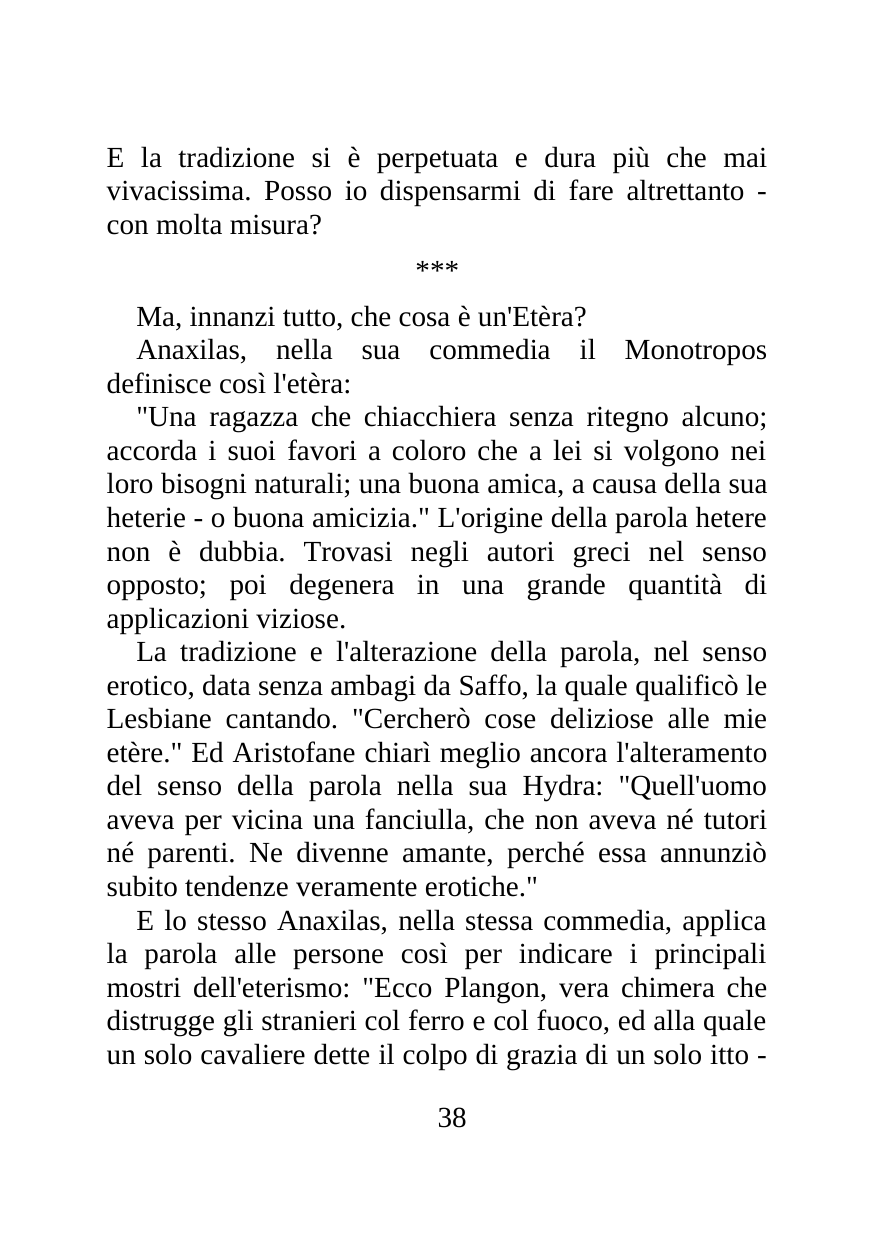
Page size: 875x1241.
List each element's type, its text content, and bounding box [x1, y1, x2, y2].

text La tradizione e l'alterazione della parola, nel senso erotico, data senza ambagi da Saffo, la quale qualificò le Lesbiane cantando. "Cercherò cose deliziose alle mie etère." Ed Aristofane chiarì meglio ancora l'alteramento del senso della parola nella sua Hydra: "Quell'uomo aveva per vicina una fanciulla, che non aveva né tutori né parenti. Ne divenne amante, perché essa annunziò subito tendenze veramente erotiche." [106, 634, 768, 903]
text E lo stesso Anaxilas, nella stessa commedia, applica la parola alle persone così per indicare i principali mostri dell'eterismo: "Ecco Plangon, vera chimera che distrugge gli stranieri col ferro e col fuoco, ed alla quale un solo cavaliere dette il colpo di grazia di un solo itto [106, 903, 768, 1070]
text Ma, innanzi tutto, che cosa è un'Etèra? [106, 299, 768, 332]
text E la tradizione si è perpetuata e dura più che mai vivacissima. Posso io dispensarmi di fare altrettanto - con molta misura? [106, 140, 768, 240]
text *** [106, 253, 768, 286]
text "Una ragazza che chiacchiera senza ritegno alcuno; accorda i suoi favori a coloro che a lei si volgono nei loro bisogni naturali; una buona amica, a causa della sua heterie - o buona amicizia." L'origine della parola hetere non è dubbia. Trovasi negli autori greci nel senso opposto; poi degenera in una grande quantità di applicazioni viziose. [106, 399, 768, 634]
text Anaxilas, nella sua commedia il Monotropos definisce così l'etèra: [106, 332, 768, 399]
